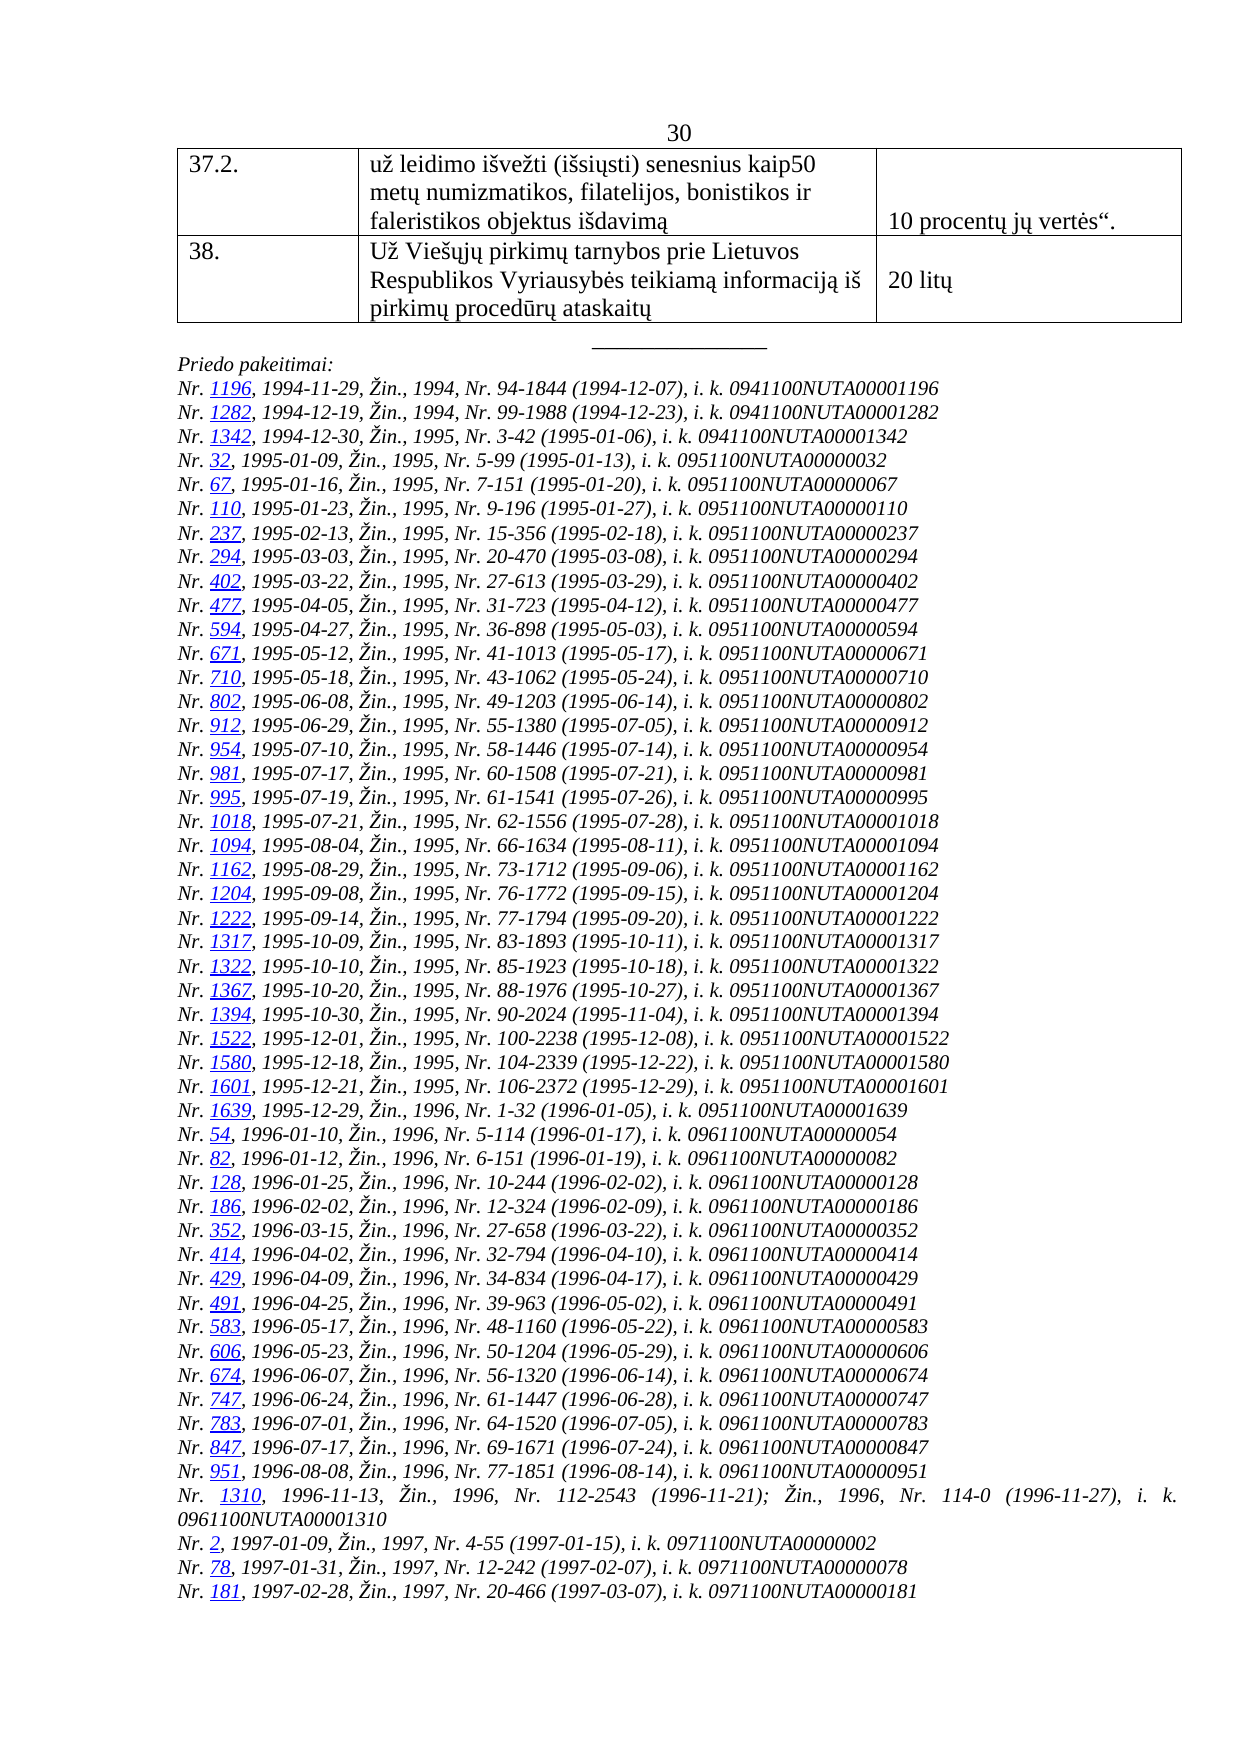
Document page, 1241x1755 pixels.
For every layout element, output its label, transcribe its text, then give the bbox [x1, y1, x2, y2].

text Nr. 747, 1996-06-24, Žin., 1996, Nr. 61-1447 (1996-06-28), i. k. 0961100NUTA00000747 [177, 1387, 1181, 1411]
table_cell Už Viešųjų pirkimų tarnybos prie Lietuvos Respublikos Vyriausybės teikiamą informaciją iš pirkimų procedūrų ataskaitų [359, 236, 876, 322]
text Nr. 1342, 1994-12-30, Žin., 1995, Nr. 3-42 (1995-01-06), i. k. 0941100NUTA00001342 [177, 424, 1181, 448]
text ______________ [177, 323, 1181, 352]
text Nr. 1522, 1995-12-01, Žin., 1995, Nr. 100-2238 (1995-12-08), i. k. 0951100NUTA00001522 [177, 1026, 1181, 1050]
text Nr. 1639, 1995-12-29, Žin., 1996, Nr. 1-32 (1996-01-05), i. k. 0951100NUTA00001639 [177, 1098, 1181, 1122]
text Nr. 54, 1996-01-10, Žin., 1996, Nr. 5-114 (1996-01-17), i. k. 0961100NUTA00000054 [177, 1122, 1181, 1146]
text Nr. 1196, 1994-11-29, Žin., 1994, Nr. 94-1844 (1994-12-07), i. k. 0941100NUTA00001196 [177, 376, 1181, 400]
text Nr. 981, 1995-07-17, Žin., 1995, Nr. 60-1508 (1995-07-21), i. k. 0951100NUTA00000981 [177, 761, 1181, 785]
text Nr. 802, 1995-06-08, Žin., 1995, Nr. 49-1203 (1995-06-14), i. k. 0951100NUTA00000802 [177, 689, 1181, 713]
text Nr. 674, 1996-06-07, Žin., 1996, Nr. 56-1320 (1996-06-14), i. k. 0961100NUTA00000674 [177, 1363, 1181, 1387]
text Nr. 1367, 1995-10-20, Žin., 1995, Nr. 88-1976 (1995-10-27), i. k. 0951100NUTA00001367 [177, 978, 1181, 1002]
text Nr. 414, 1996-04-02, Žin., 1996, Nr. 32-794 (1996-04-10), i. k. 0961100NUTA00000414 [177, 1242, 1181, 1266]
text Nr. 710, 1995-05-18, Žin., 1995, Nr. 43-1062 (1995-05-24), i. k. 0951100NUTA00000710 [177, 665, 1181, 689]
text Nr. 352, 1996-03-15, Žin., 1996, Nr. 27-658 (1996-03-22), i. k. 0961100NUTA00000352 [177, 1218, 1181, 1242]
text Nr. 847, 1996-07-17, Žin., 1996, Nr. 69-1671 (1996-07-24), i. k. 0961100NUTA00000847 [177, 1435, 1181, 1459]
text Nr. 491, 1996-04-25, Žin., 1996, Nr. 39-963 (1996-05-02), i. k. 0961100NUTA00000491 [177, 1290, 1181, 1314]
text Nr. 1204, 1995-09-08, Žin., 1995, Nr. 76-1772 (1995-09-15), i. k. 0951100NUTA00001204 [177, 881, 1181, 905]
text Nr. 186, 1996-02-02, Žin., 1996, Nr. 12-324 (1996-02-09), i. k. 0961100NUTA00000186 [177, 1194, 1181, 1218]
text Nr. 294, 1995-03-03, Žin., 1995, Nr. 20-470 (1995-03-08), i. k. 0951100NUTA00000294 [177, 544, 1181, 568]
text Nr. 1018, 1995-07-21, Žin., 1995, Nr. 62-1556 (1995-07-28), i. k. 0951100NUTA00001018 [177, 809, 1181, 833]
text Nr. 594, 1995-04-27, Žin., 1995, Nr. 36-898 (1995-05-03), i. k. 0951100NUTA00000594 [177, 617, 1181, 641]
text Nr. 1322, 1995-10-10, Žin., 1995, Nr. 85-1923 (1995-10-18), i. k. 0951100NUTA00001322 [177, 953, 1181, 978]
table_cell 10 procentų jų vertės“. [877, 149, 1181, 235]
text Nr. 606, 1996-05-23, Žin., 1996, Nr. 50-1204 (1996-05-29), i. k. 0961100NUTA00000606 [177, 1338, 1181, 1363]
text Nr. 78, 1997-01-31, Žin., 1997, Nr. 12-242 (1997-02-07), i. k. 0971100NUTA00000078 [177, 1555, 1181, 1579]
text Nr. 402, 1995-03-22, Žin., 1995, Nr. 27-613 (1995-03-29), i. k. 0951100NUTA00000402 [177, 568, 1181, 593]
text Nr. 429, 1996-04-09, Žin., 1996, Nr. 34-834 (1996-04-17), i. k. 0961100NUTA00000429 [177, 1266, 1181, 1290]
text Nr. 671, 1995-05-12, Žin., 1995, Nr. 41-1013 (1995-05-17), i. k. 0951100NUTA00000671 [177, 641, 1181, 665]
text Nr. 67, 1995-01-16, Žin., 1995, Nr. 7-151 (1995-01-20), i. k. 0951100NUTA00000067 [177, 472, 1181, 496]
text Nr. 1601, 1995-12-21, Žin., 1995, Nr. 106-2372 (1995-12-29), i. k. 0951100NUTA00001601 [177, 1074, 1181, 1098]
text Nr. 912, 1995-06-29, Žin., 1995, Nr. 55-1380 (1995-07-05), i. k. 0951100NUTA00000912 [177, 713, 1181, 737]
text Nr. 951, 1996-08-08, Žin., 1996, Nr. 77-1851 (1996-08-14), i. k. 0961100NUTA00000951 [177, 1459, 1181, 1483]
text Nr. 237, 1995-02-13, Žin., 1995, Nr. 15-356 (1995-02-18), i. k. 0951100NUTA00000237 [177, 520, 1181, 544]
table_cell už leidimo išvežti (išsiųsti) senesnius kaip50 metų numizmatikos, filatelijos, bonistikos ir faleristikos objektus išdavimą [359, 149, 876, 235]
text Nr. 783, 1996-07-01, Žin., 1996, Nr. 64-1520 (1996-07-05), i. k. 0961100NUTA00000783 [177, 1411, 1181, 1435]
text Priedo pakeitimai: [177, 352, 1181, 376]
text Nr. 1222, 1995-09-14, Žin., 1995, Nr. 77-1794 (1995-09-20), i. k. 0951100NUTA00001222 [177, 905, 1181, 929]
text Nr. 1394, 1995-10-30, Žin., 1995, Nr. 90-2024 (1995-11-04), i. k. 0951100NUTA00001394 [177, 1002, 1181, 1026]
text Nr. 583, 1996-05-17, Žin., 1996, Nr. 48-1160 (1996-05-22), i. k. 0961100NUTA00000583 [177, 1314, 1181, 1338]
text Nr. 1282, 1994-12-19, Žin., 1994, Nr. 99-1988 (1994-12-23), i. k. 0941100NUTA00001282 [177, 400, 1181, 424]
text Nr. 1094, 1995-08-04, Žin., 1995, Nr. 66-1634 (1995-08-11), i. k. 0951100NUTA00001094 [177, 833, 1181, 857]
text Nr. 128, 1996-01-25, Žin., 1996, Nr. 10-244 (1996-02-02), i. k. 0961100NUTA00000128 [177, 1170, 1181, 1194]
text Nr. 1310, 1996-11-13, Žin., 1996, Nr. 112-2543 (1996-11-21); Žin., 1996, Nr. 114-0 (1996-11-27), i. k. 0961100NUTA00001310 [177, 1483, 1181, 1531]
text Nr. 110, 1995-01-23, Žin., 1995, Nr. 9-196 (1995-01-27), i. k. 0951100NUTA00000110 [177, 496, 1181, 520]
text Nr. 1580, 1995-12-18, Žin., 1995, Nr. 104-2339 (1995-12-22), i. k. 0951100NUTA00001580 [177, 1050, 1181, 1074]
text Nr. 1317, 1995-10-09, Žin., 1995, Nr. 83-1893 (1995-10-11), i. k. 0951100NUTA00001317 [177, 929, 1181, 953]
text Nr. 477, 1995-04-05, Žin., 1995, Nr. 31-723 (1995-04-12), i. k. 0951100NUTA00000477 [177, 593, 1181, 617]
table_cell 20 litų [877, 236, 1181, 322]
text Nr. 2, 1997-01-09, Žin., 1997, Nr. 4-55 (1997-01-15), i. k. 0971100NUTA00000002 [177, 1531, 1181, 1555]
text Nr. 1162, 1995-08-29, Žin., 1995, Nr. 73-1712 (1995-09-06), i. k. 0951100NUTA00001162 [177, 857, 1181, 881]
text Nr. 954, 1995-07-10, Žin., 1995, Nr. 58-1446 (1995-07-14), i. k. 0951100NUTA00000954 [177, 737, 1181, 761]
table_cell 37.2. [178, 149, 358, 235]
table_cell 38. [178, 236, 358, 322]
text Nr. 181, 1997-02-28, Žin., 1997, Nr. 20-466 (1997-03-07), i. k. 0971100NUTA00000181 [177, 1579, 1181, 1603]
text Nr. 82, 1996-01-12, Žin., 1996, Nr. 6-151 (1996-01-19), i. k. 0961100NUTA00000082 [177, 1146, 1181, 1170]
text Nr. 995, 1995-07-19, Žin., 1995, Nr. 61-1541 (1995-07-26), i. k. 0951100NUTA00000995 [177, 785, 1181, 809]
text Nr. 32, 1995-01-09, Žin., 1995, Nr. 5-99 (1995-01-13), i. k. 0951100NUTA00000032 [177, 448, 1181, 472]
